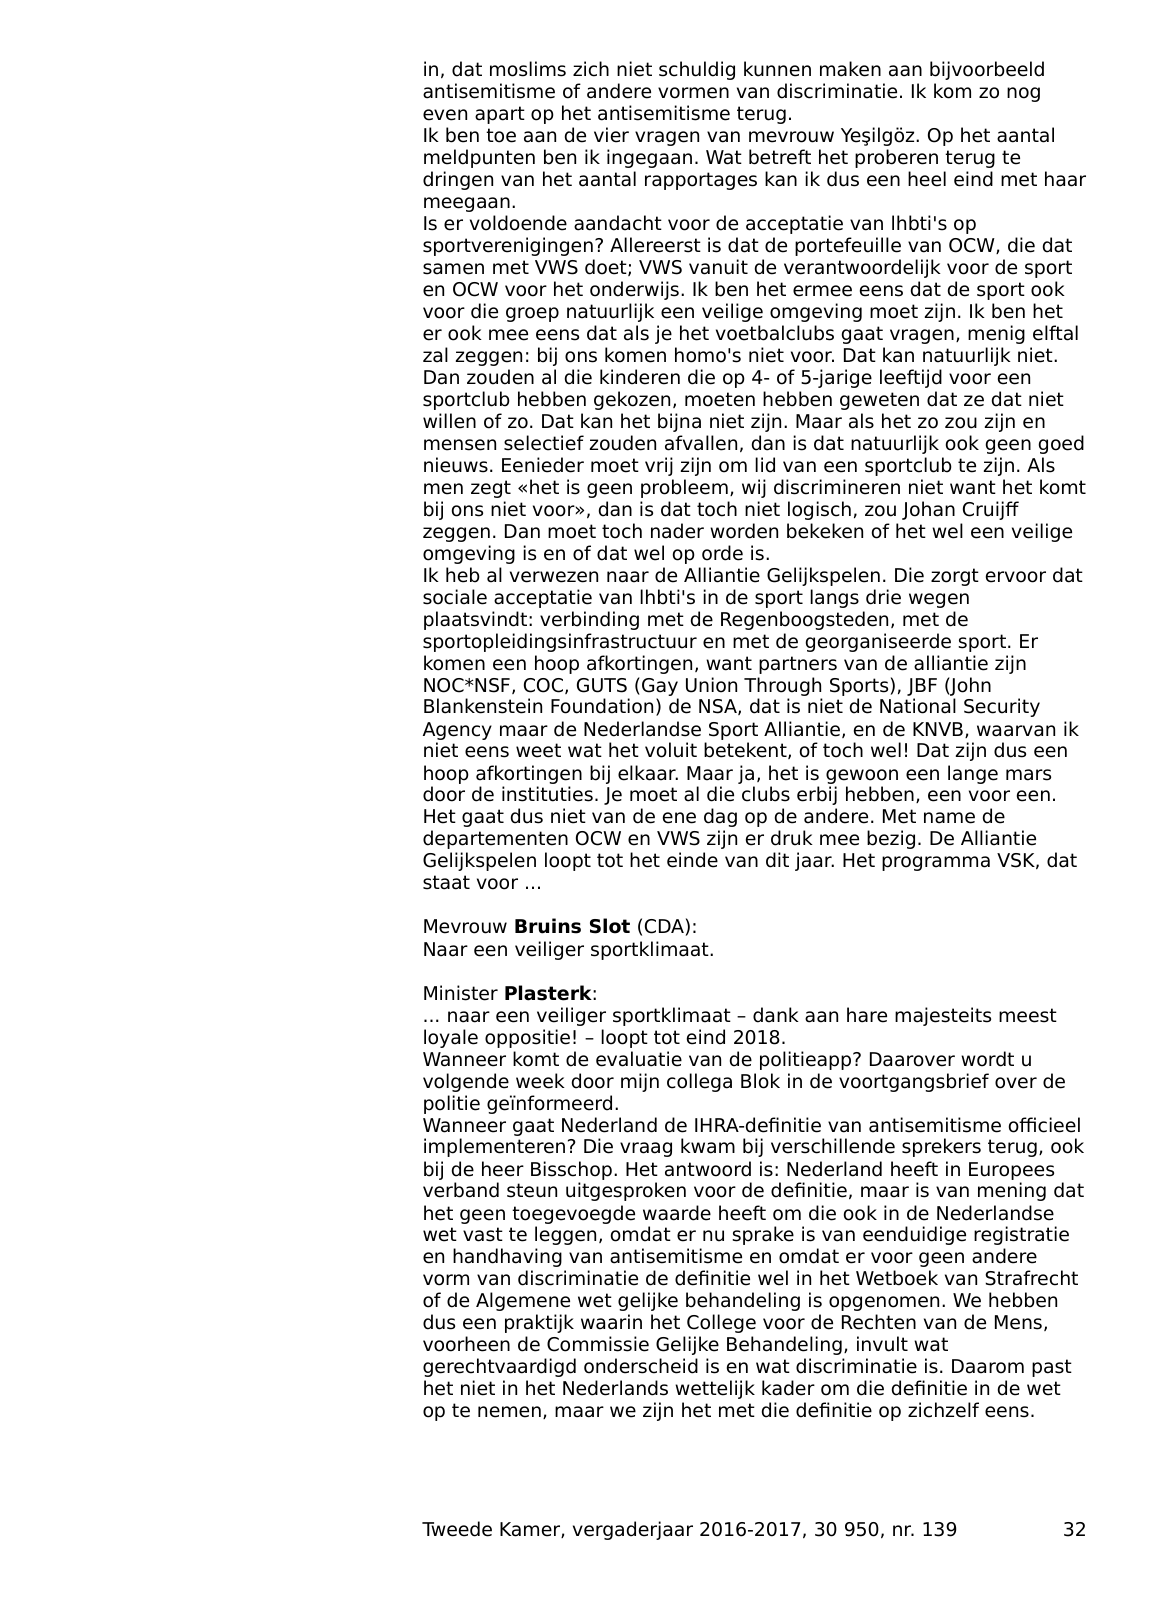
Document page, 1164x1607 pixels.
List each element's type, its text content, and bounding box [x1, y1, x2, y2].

text Wanneer gaat Nederland de IHRA-definitie van antisemitisme officieel implementeren? Die vraag kwam bij verschillende sprekers terug, ook bij de heer Bisschop. Het antwoord is: Nederland heeft in Europees verband steun uitgesproken voor de definitie, maar is van mening dat het geen toegevoegde waarde heeft om die ook in de Nederlandse wet vast te leggen, omdat er nu sprake is van eenduidige registratie en handhaving van antisemitisme en omdat er voor geen andere vorm van discriminatie de definitie wel in het Wetboek van Strafrecht of de Algemene wet gelijke behandeling is opgenomen. We hebben dus een praktijk waarin het College voor de Rechten van de Mens, voorheen de Commissie Gelijke Behandeling, invult wat gerechtvaardigd onderscheid is en wat discriminatie is. Daarom past het niet in het Nederlands wettelijk kader om die definitie in de wet op te nemen, maar we zijn het met die definitie op zichzelf eens. [422, 1114, 1087, 1422]
text Ik heb al verwezen naar de Alliantie Gelijkspelen. Die zorgt ervoor dat sociale acceptatie van lhbti's in de sport langs drie wegen plaatsvindt: verbinding met de Regenboogsteden, met de sportopleidingsinfrastructuur en met de georganiseerde sport. Er komen een hoop afkortingen, want partners van de alliantie zijn NOC*NSF, COC, GUTS (Gay Union Through Sports), JBF (John Blankenstein Foundation) de NSA, dat is niet de National Security Agency maar de Nederlandse Sport Alliantie, en de KNVB, waarvan ik niet eens weet wat het voluit betekent, of toch wel! Dat zijn dus een hoop afkortingen bij elkaar. Maar ja, het is gewoon een lange mars door de instituties. Je moet al die clubs erbij hebben, een voor een. Het gaat dus niet van de ene dag op de andere. Met name de departementen OCW en VWS zijn er druk mee bezig. De Alliantie Gelijkspelen loopt tot het einde van dit jaar. Het programma VSK, dat staat voor ... [422, 564, 1087, 894]
text Wanneer komt de evaluatie van de politieapp? Daarover wordt u volgende week door mijn collega Blok in de voortgangsbrief over de politie geïnformeerd. [422, 1048, 1087, 1114]
text Naar een veiliger sportklimaat. [422, 938, 1087, 960]
text Mevrouw Bruins Slot (CDA): [422, 916, 1087, 938]
text in, dat moslims zich niet schuldig kunnen maken aan bijvoorbeeld antisemitisme of andere vormen van discriminatie. Ik kom zo nog even apart op het antisemitisme terug. [422, 59, 1087, 125]
text Is er voldoende aandacht voor de acceptatie van lhbti's op sportverenigingen? Allereerst is dat de portefeuille van OCW, die dat samen met VWS doet; VWS vanuit de verantwoordelijk voor de sport en OCW voor het onderwijs. Ik ben het ermee eens dat de sport ook voor die groep natuurlijk een veilige omgeving moet zijn. Ik ben het er ook mee eens dat als je het voetbalclubs gaat vragen, menig elftal zal zeggen: bij ons komen homo's niet voor. Dat kan natuurlijk niet. Dan zouden al die kinderen die op 4- of 5-jarige leeftijd voor een sportclub hebben gekozen, moeten hebben geweten dat ze dat niet willen of zo. Dat kan het bijna niet zijn. Maar als het zo zou zijn en mensen selectief zouden afvallen, dan is dat natuurlijk ook geen goed nieuws. Eenieder moet vrij zijn om lid van een sportclub te zijn. Als men zegt «het is geen probleem, wij discrimineren niet want het komt bij ons niet voor», dan is dat toch niet logisch, zou Johan Cruijff zeggen. Dan moet toch nader worden bekeken of het wel een veilige omgeving is en of dat wel op orde is. [422, 213, 1087, 564]
text Minister Plasterk: [422, 983, 1087, 1004]
text Ik ben toe aan de vier vragen van mevrouw Yeşilgöz. Op het aantal meldpunten ben ik ingegaan. Wat betreft het proberen terug te dringen van het aantal rapportages kan ik dus een heel eind met haar meegaan. [422, 125, 1087, 213]
text ... naar een veiliger sportklimaat – dank aan hare majesteits meest loyale oppositie! – loopt tot eind 2018. [422, 1004, 1087, 1048]
